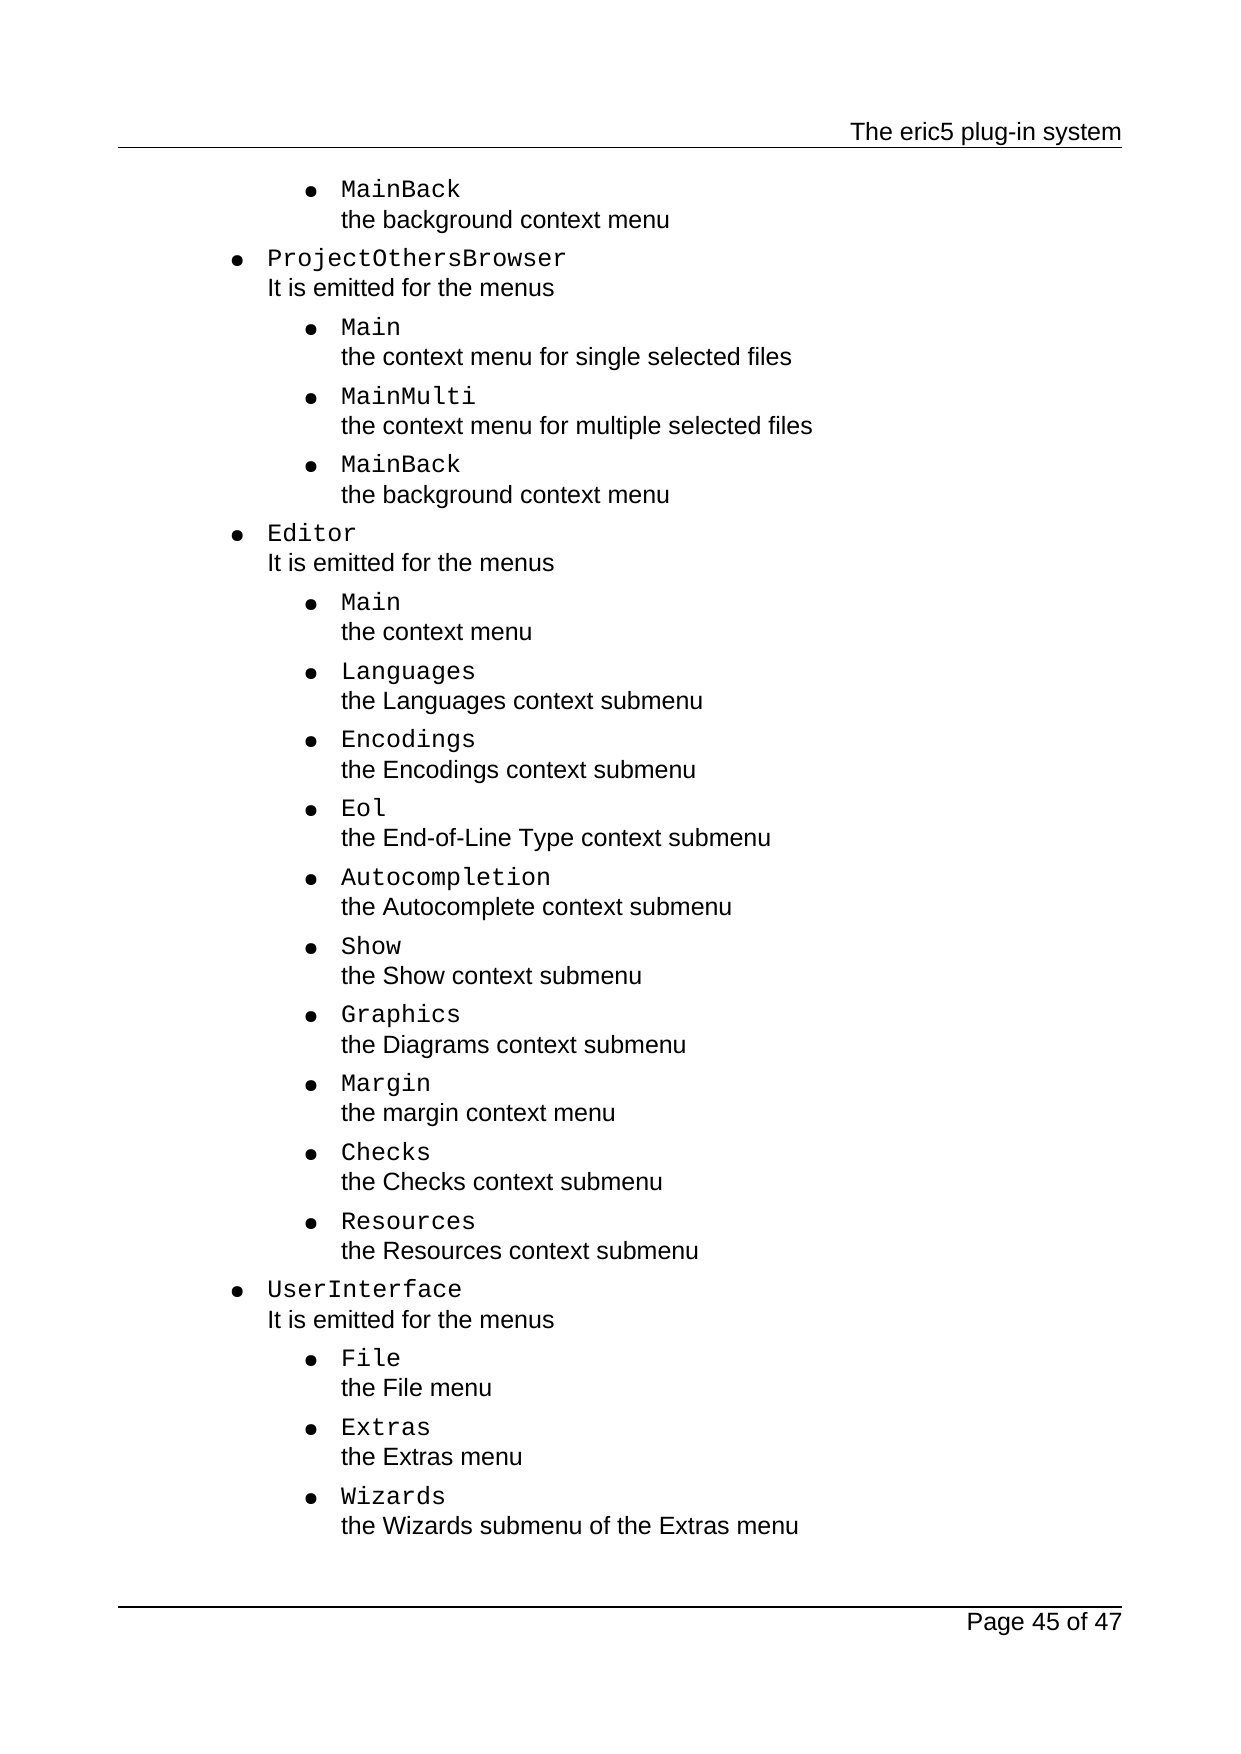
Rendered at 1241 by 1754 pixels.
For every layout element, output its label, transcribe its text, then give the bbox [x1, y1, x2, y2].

list Wizards the Wizards submenu of the Extras menu [303, 1483, 1122, 1539]
list Graphics the Diagrams context submenu [303, 1002, 1122, 1058]
list Resources the Resources context submenu [303, 1208, 1122, 1264]
list Editor It is emitted for the menus [229, 521, 1122, 577]
list MainMulti the context menu for multiple selected files [303, 383, 1122, 439]
list MainBack the background context menu [303, 452, 1122, 508]
list Margin the margin context menu [303, 1071, 1122, 1127]
list Show the Show context submenu [303, 933, 1122, 989]
list Main the context menu for single selected files [303, 314, 1122, 371]
list Extras the Extras menu [303, 1414, 1122, 1471]
list UserInterface It is emitted for the menus [229, 1277, 1122, 1333]
list ProjectOthersBrowser It is emitted for the menus [229, 246, 1122, 302]
list Autocompletion the Autocomplete context submenu [303, 864, 1122, 921]
list Main the context menu [303, 589, 1122, 646]
list Checks the Checks context submenu [303, 1139, 1122, 1196]
list MainBack the background context menu [303, 177, 1122, 233]
list Eol the End-of-Line Type context submenu [303, 796, 1122, 852]
list Encodings the Encodings context submenu [303, 727, 1122, 783]
list File the File menu [303, 1346, 1122, 1402]
list Languages the Languages context submenu [303, 658, 1122, 714]
